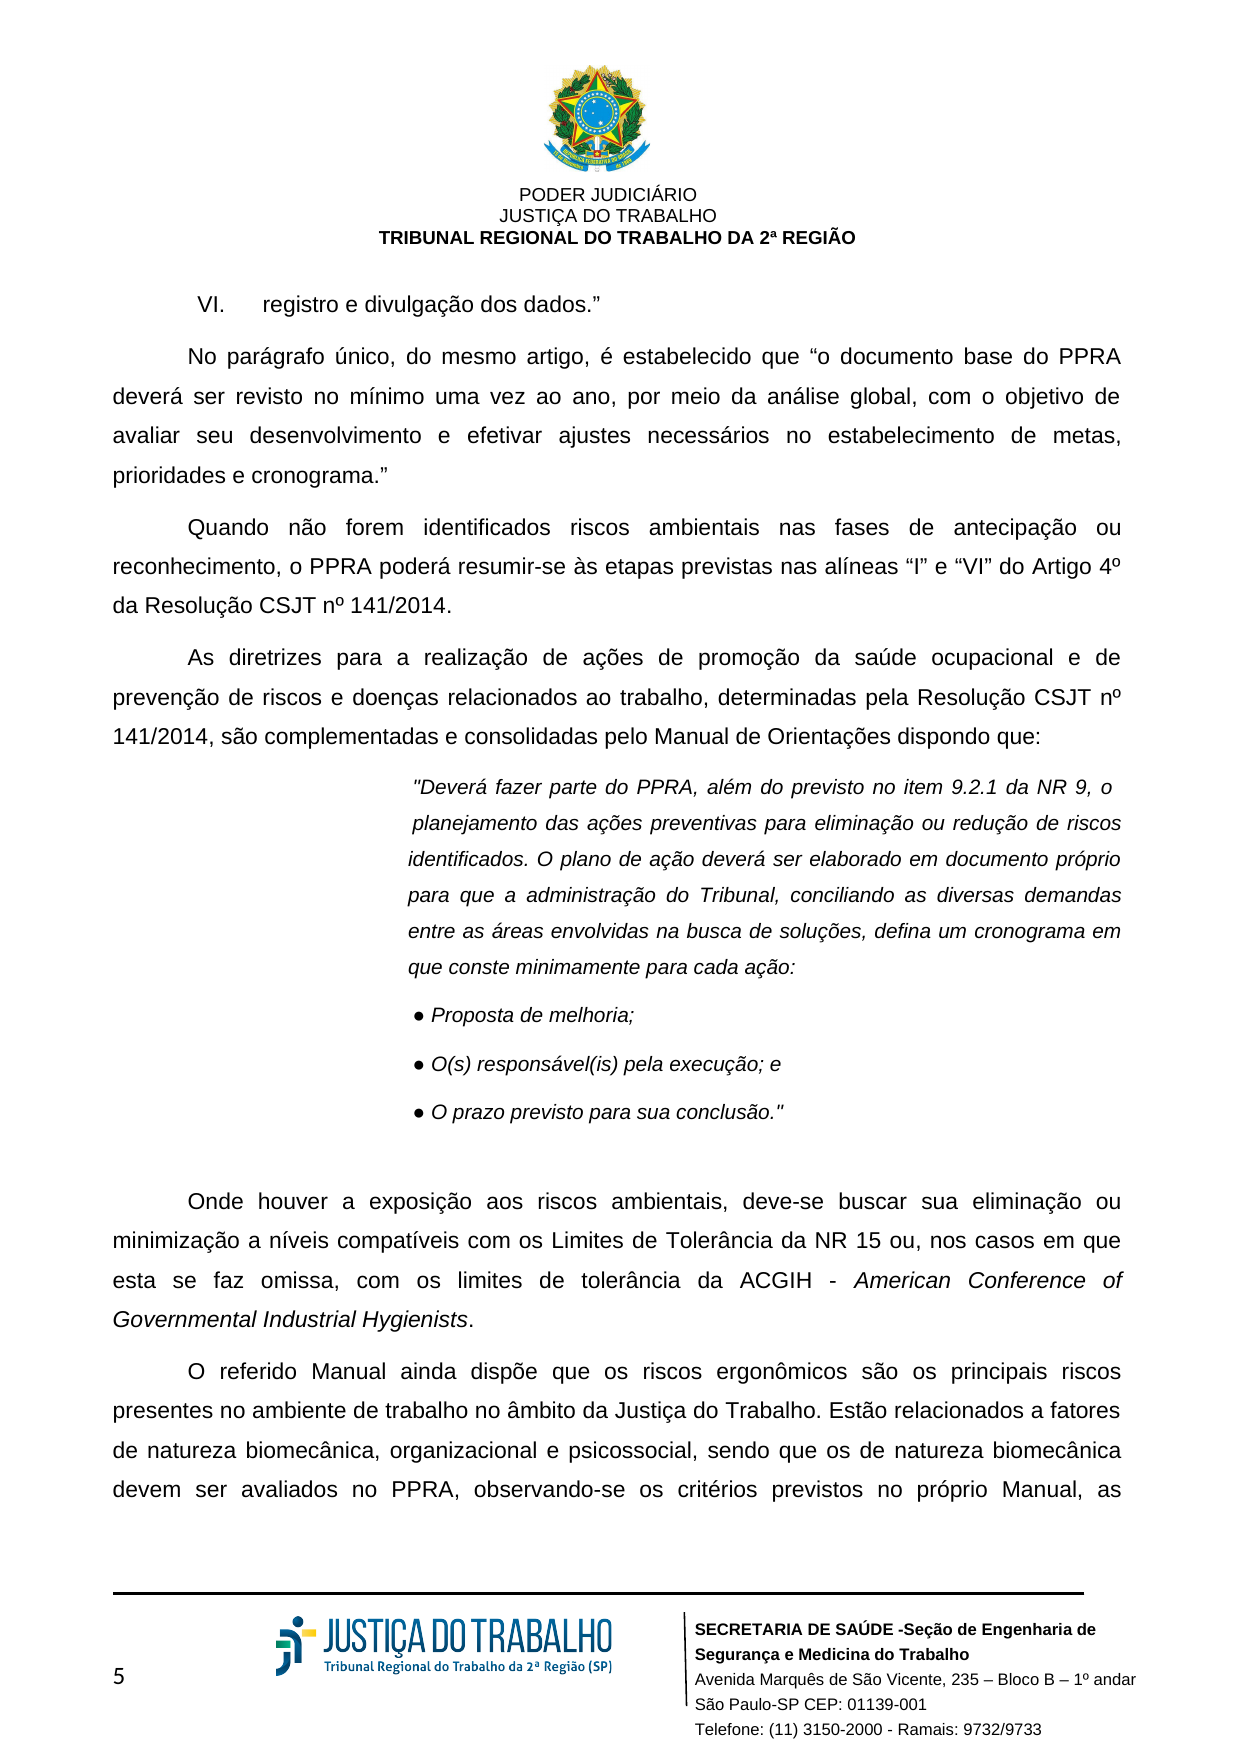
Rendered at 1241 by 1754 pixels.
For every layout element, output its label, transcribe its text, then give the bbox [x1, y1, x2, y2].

picture [543, 65, 650, 172]
text No parágrafo único, do mesmo artigo, é estabelecido que “o documento base do PPRA deverá ser revisto no mínimo uma vez ao ano, por meio da análise global, com o objetivo de avaliar seu desenvolvimento e efetivar ajustes necessários no estabelecimento de metas, prioridades e cronograma.” [112, 343, 1122, 488]
picture [276, 1616, 612, 1676]
text Quando não forem identificados riscos ambientais nas fases de antecipação ou reconhecimento, o PPRA poderá resumir-se às etapas previstas nas alíneas “I” e “VI” do Artigo 4º da Resolução CSJT nº 141/2014. [112, 513, 1122, 619]
text As diretrizes para a realização de ações de promoção da saúde ocupacional e de prevenção de riscos e doenças relacionados ao trabalho, determinadas pela Resolução CSJT nº 141/2014, são complementadas e consolidadas pelo Manual de Orientações dispondo que: [112, 644, 1122, 750]
text Onde houver a exposição aos riscos ambientais, deve-se buscar sua eliminação ou minimização a níveis compatíveis com os Limites de Tolerância da NR 15 ou, nos casos em que esta se faz omissa, com os limites de tolerância da ACGIH - American Conference of Governmental Industrial Hygienists. [112, 1188, 1122, 1332]
text ● O prazo previsto para sua conclusão." [112, 1100, 1122, 1124]
list registro e divulgação dos dados.” [225, 291, 1122, 318]
text O referido Manual ainda dispõe que os riscos ergonômicos são os principais riscos presentes no ambiente de trabalho no âmbito da Justiça do Trabalho. Estão relacionados a fatores de natureza biomecânica, organizacional e psicossocial, sendo que os de natureza biomecânica devem ser avaliados no PPRA, observando-se os critérios previstos no próprio Manual, as [112, 1358, 1122, 1503]
text ● O(s) responsável(is) pela execução; e [112, 1052, 1122, 1076]
text ● Proposta de melhoria; [112, 1003, 1122, 1027]
text "Deverá fazer parte do PPRA, além do previsto no item 9.2.1 da NR 9, o planejamento das ações preventivas para eliminação ou redução de riscos identificados. O plano de ação deverá ser elaborado em documento próprio para que a administração do Tribunal, conciliando as diversas demandas entre as áreas envolvidas na busca de soluções, defina um cronograma em que conste minimamente para cada ação: [408, 775, 1122, 979]
